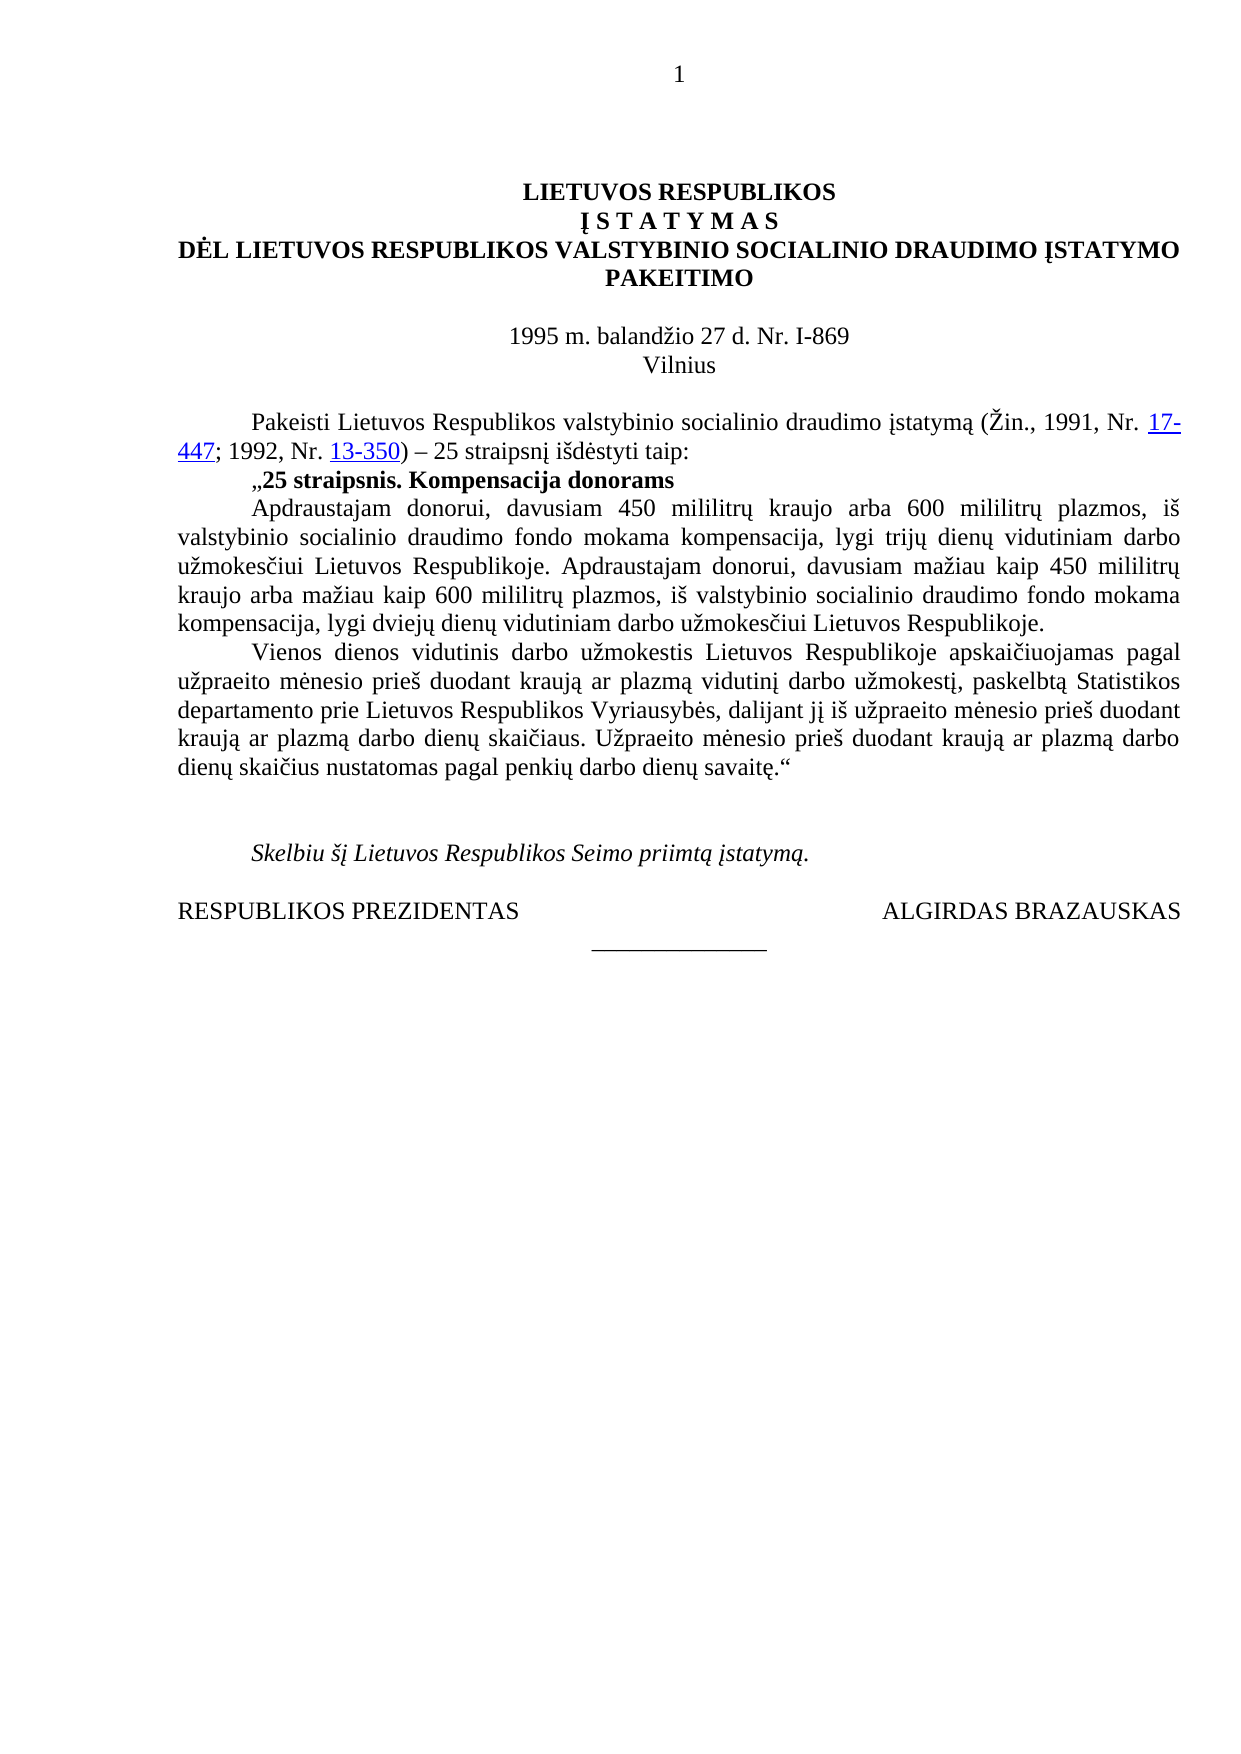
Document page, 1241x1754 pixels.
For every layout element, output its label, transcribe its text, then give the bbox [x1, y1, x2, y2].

text ______________ [177, 925, 1181, 953]
text Pakeisti Lietuvos Respublikos valstybinio socialinio draudimo įstatymą (Žin., 1991, Nr. 17-447; 1992, Nr. 13-350) – 25 straipsnį išdėstyti taip: [177, 407, 1181, 465]
text Apdraustajam donorui, davusiam 450 mililitrų kraujo arba 600 mililitrų plazmos, iš valstybinio socialinio draudimo fondo mokama kompensacija, lygi trijų dienų vidutiniam darbo užmokesčiui Lietuvos Respublikoje. Apdraustajam donorui, davusiam mažiau kaip 450 mililitrų kraujo arba mažiau kaip 600 mililitrų plazmos, iš valstybinio socialinio draudimo fondo mokama kompensacija, lygi dviejų dienų vidutiniam darbo užmokesčiui Lietuvos Respublikoje. [177, 493, 1181, 637]
text LIETUVOS RESPUBLIKOS [177, 177, 1181, 206]
text Vienos dienos vidutinis darbo užmokestis Lietuvos Respublikoje apskaičiuojamas pagal užpraeito mėnesio prieš duodant kraują ar plazmą vidutinį darbo užmokestį, paskelbtą Statistikos departamento prie Lietuvos Respublikos Vyriausybės, dalijant jį iš užpraeito mėnesio prieš duodant kraują ar plazmą darbo dienų skaičiaus. Užpraeito mėnesio prieš duodant kraują ar plazmą darbo dienų skaičius nustatomas pagal penkių darbo dienų savaitę.“ [177, 637, 1181, 781]
text Į S T A T Y M A S [177, 206, 1181, 235]
text Vilnius [177, 350, 1181, 378]
text Skelbiu šį Lietuvos Respublikos Seimo priimtą įstatymą. [177, 838, 1181, 867]
text „25 straipsnis. Kompensacija donorams [177, 465, 1181, 493]
text DĖL LIETUVOS RESPUBLIKOS VALSTYBINIO SOCIALINIO DRAUDIMO ĮSTATYMO PAKEITIMO [177, 235, 1181, 292]
text 1995 m. balandžio 27 d. Nr. I-869 [177, 321, 1181, 350]
text RESPUBLIKOS PREZIDENTAS ALGIRDAS BRAZAUSKAS [177, 896, 1181, 925]
